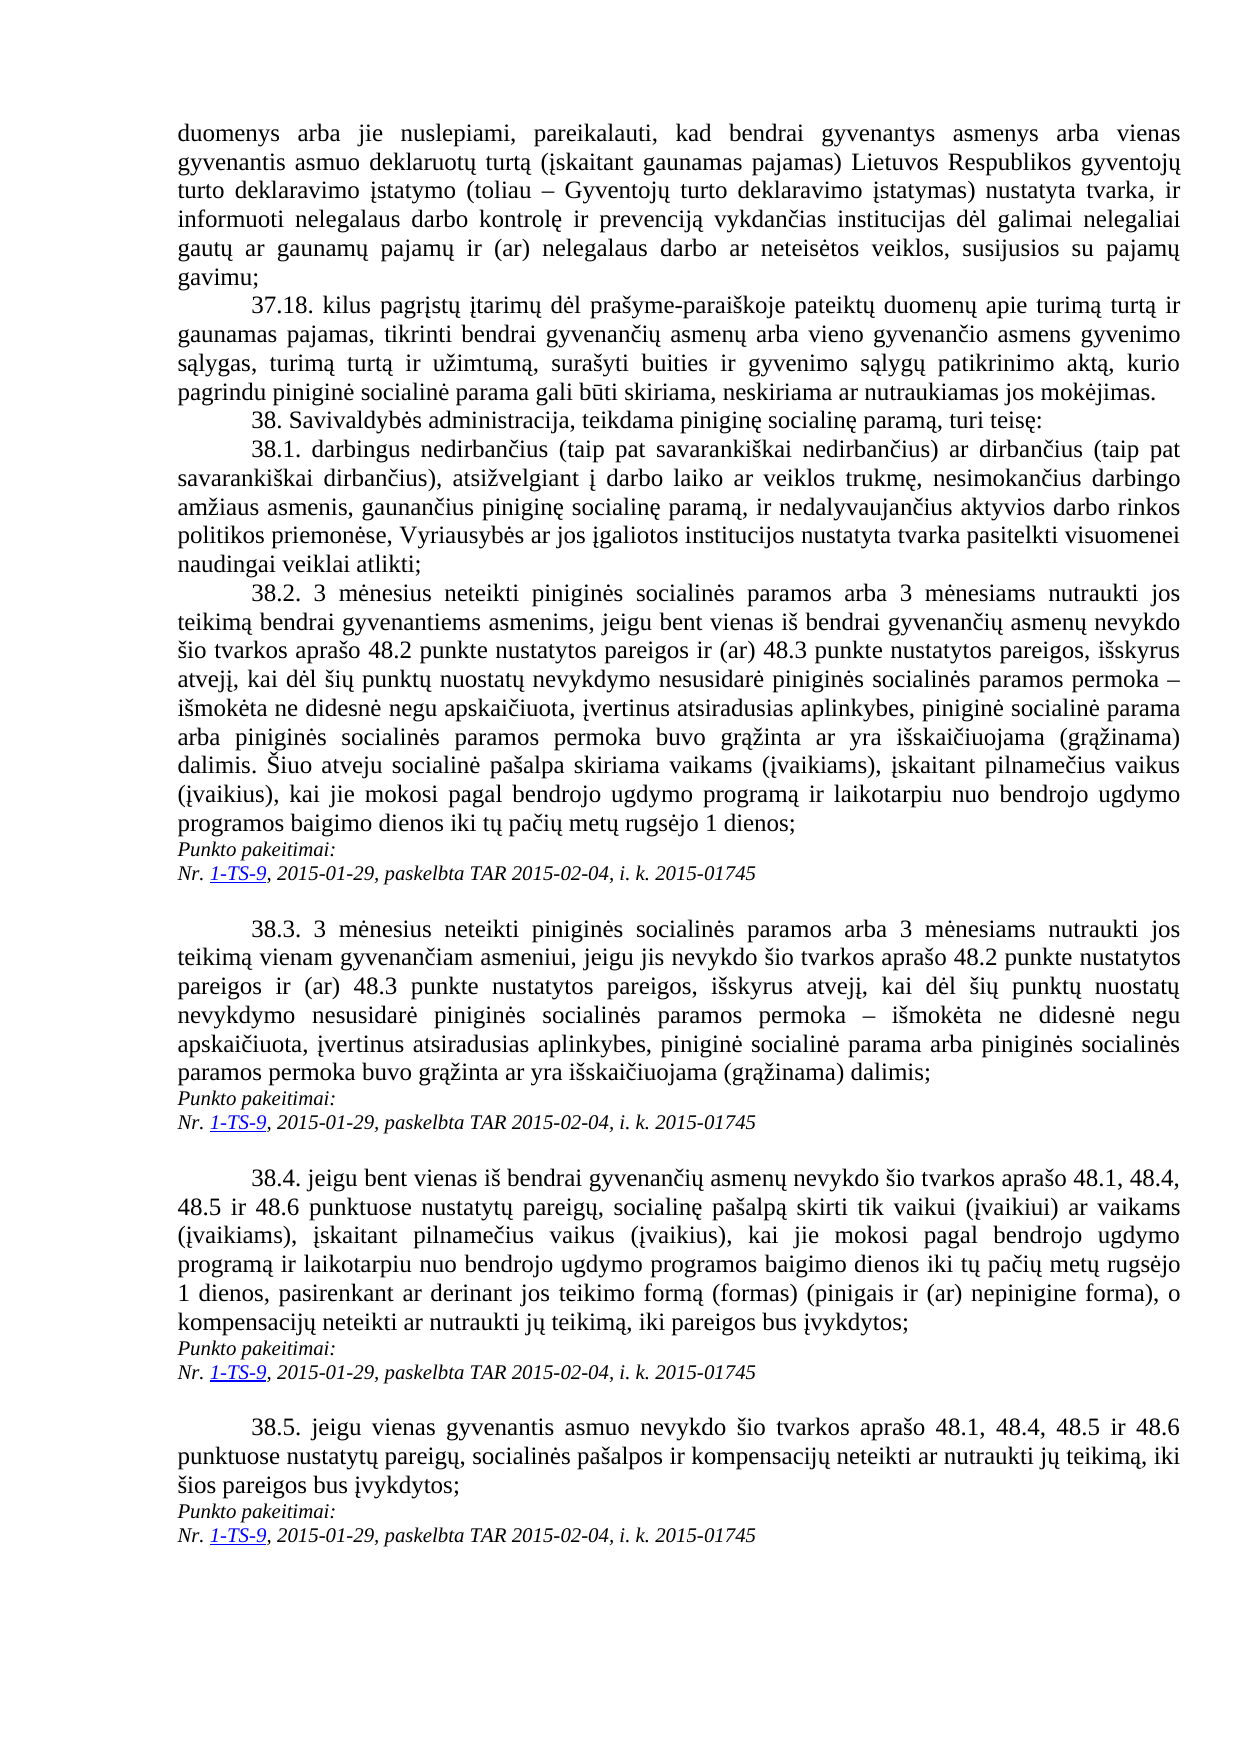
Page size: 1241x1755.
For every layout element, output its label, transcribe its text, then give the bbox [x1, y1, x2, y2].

text Punkto pakeitimai: [177, 1086, 1181, 1110]
text 38.3. 3 mėnesius neteikti piniginės socialinės paramos arba 3 mėnesiams nutraukti jos teikimą vienam gyvenančiam asmeniui, jeigu jis nevykdo šio tvarkos aprašo 48.2 punkte nustatytos pareigos ir (ar) 48.3 punkte nustatytos pareigos, išskyrus atvejį, kai dėl šių punktų nuostatų nevykdymo nesusidarė piniginės socialinės paramos permoka – išmokėta ne didesnė negu apskaičiuota, įvertinus atsiradusias aplinkybes, piniginė socialinė parama arba piniginės socialinės paramos permoka buvo grąžinta ar yra išskaičiuojama (grąžinama) dalimis; [177, 914, 1181, 1086]
text 38.5. jeigu vienas gyvenantis asmuo nevykdo šio tvarkos aprašo 48.1, 48.4, 48.5 ir 48.6 punktuose nustatytų pareigų, socialinės pašalpos ir kompensacijų neteikti ar nutraukti jų teikimą, iki šios pareigos bus įvykdytos; [177, 1412, 1181, 1499]
text Nr. 1-TS-9, 2015-01-29, paskelbta TAR 2015-02-04, i. k. 2015-01745 [177, 1360, 1181, 1384]
text 38.4. jeigu bent vienas iš bendrai gyvenančių asmenų nevykdo šio tvarkos aprašo 48.1, 48.4, 48.5 ir 48.6 punktuose nustatytų pareigų, socialinę pašalpą skirti tik vaikui (įvaikiui) ar vaikams (įvaikiams), įskaitant pilnamečius vaikus (įvaikius), kai jie mokosi pagal bendrojo ugdymo programą ir laikotarpiu nuo bendrojo ugdymo programos baigimo dienos iki tų pačių metų rugsėjo 1 dienos, pasirenkant ar derinant jos teikimo formą (formas) (pinigais ir (ar) nepinigine forma), o kompensacijų neteikti ar nutraukti jų teikimą, iki pareigos bus įvykdytos; [177, 1163, 1181, 1336]
text Punkto pakeitimai: [177, 1336, 1181, 1360]
text Punkto pakeitimai: [177, 1499, 1181, 1523]
text 37.18. kilus pagrįstų įtarimų dėl prašyme-paraiškoje pateiktų duomenų apie turimą turtą ir gaunamas pajamas, tikrinti bendrai gyvenančių asmenų arba vieno gyvenančio asmens gyvenimo sąlygas, turimą turtą ir užimtumą, surašyti buities ir gyvenimo sąlygų patikrinimo aktą, kurio pagrindu piniginė socialinė parama gali būti skiriama, neskiriama ar nutraukiamas jos mokėjimas. [177, 291, 1181, 406]
text Nr. 1-TS-9, 2015-01-29, paskelbta TAR 2015-02-04, i. k. 2015-01745 [177, 1523, 1181, 1547]
text Nr. 1-TS-9, 2015-01-29, paskelbta TAR 2015-02-04, i. k. 2015-01745 [177, 1110, 1181, 1134]
text 38.2. 3 mėnesius neteikti piniginės socialinės paramos arba 3 mėnesiams nutraukti jos teikimą bendrai gyvenantiems asmenims, jeigu bent vienas iš bendrai gyvenančių asmenų nevykdo šio tvarkos aprašo 48.2 punkte nustatytos pareigos ir (ar) 48.3 punkte nustatytos pareigos, išskyrus atvejį, kai dėl šių punktų nuostatų nevykdymo nesusidarė piniginės socialinės paramos permoka – išmokėta ne didesnė negu apskaičiuota, įvertinus atsiradusias aplinkybes, piniginė socialinė parama arba piniginės socialinės paramos permoka buvo grąžinta ar yra išskaičiuojama (grąžinama) dalimis. Šiuo atveju socialinė pašalpa skiriama vaikams (įvaikiams), įskaitant pilnamečius vaikus (įvaikius), kai jie mokosi pagal bendrojo ugdymo programą ir laikotarpiu nuo bendrojo ugdymo programos baigimo dienos iki tų pačių metų rugsėjo 1 dienos; [177, 578, 1181, 837]
text duomenys arba jie nuslepiami, pareikalauti, kad bendrai gyvenantys asmenys arba vienas gyvenantis asmuo deklaruotų turtą (įskaitant gaunamas pajamas) Lietuvos Respublikos gyventojų turto deklaravimo įstatymo (toliau – Gyventojų turto deklaravimo įstatymas) nustatyta tvarka, ir informuoti nelegalaus darbo kontrolę ir prevenciją vykdančias institucijas dėl galimai nelegaliai gautų ar gaunamų pajamų ir (ar) nelegalaus darbo ar neteisėtos veiklos, susijusios su pajamų gavimu; [177, 118, 1181, 291]
text 38. Savivaldybės administracija, teikdama piniginę socialinę paramą, turi teisę: [177, 406, 1181, 434]
text Nr. 1-TS-9, 2015-01-29, paskelbta TAR 2015-02-04, i. k. 2015-01745 [177, 861, 1181, 885]
text Punkto pakeitimai: [177, 837, 1181, 861]
text 38.1. darbingus nedirbančius (taip pat savarankiškai nedirbančius) ar dirbančius (taip pat savarankiškai dirbančius), atsižvelgiant į darbo laiko ar veiklos trukmę, nesimokančius darbingo amžiaus asmenis, gaunančius piniginę socialinę paramą, ir nedalyvaujančius aktyvios darbo rinkos politikos priemonėse, Vyriausybės ar jos įgaliotos institucijos nustatyta tvarka pasitelkti visuomenei naudingai veiklai atlikti; [177, 434, 1181, 578]
